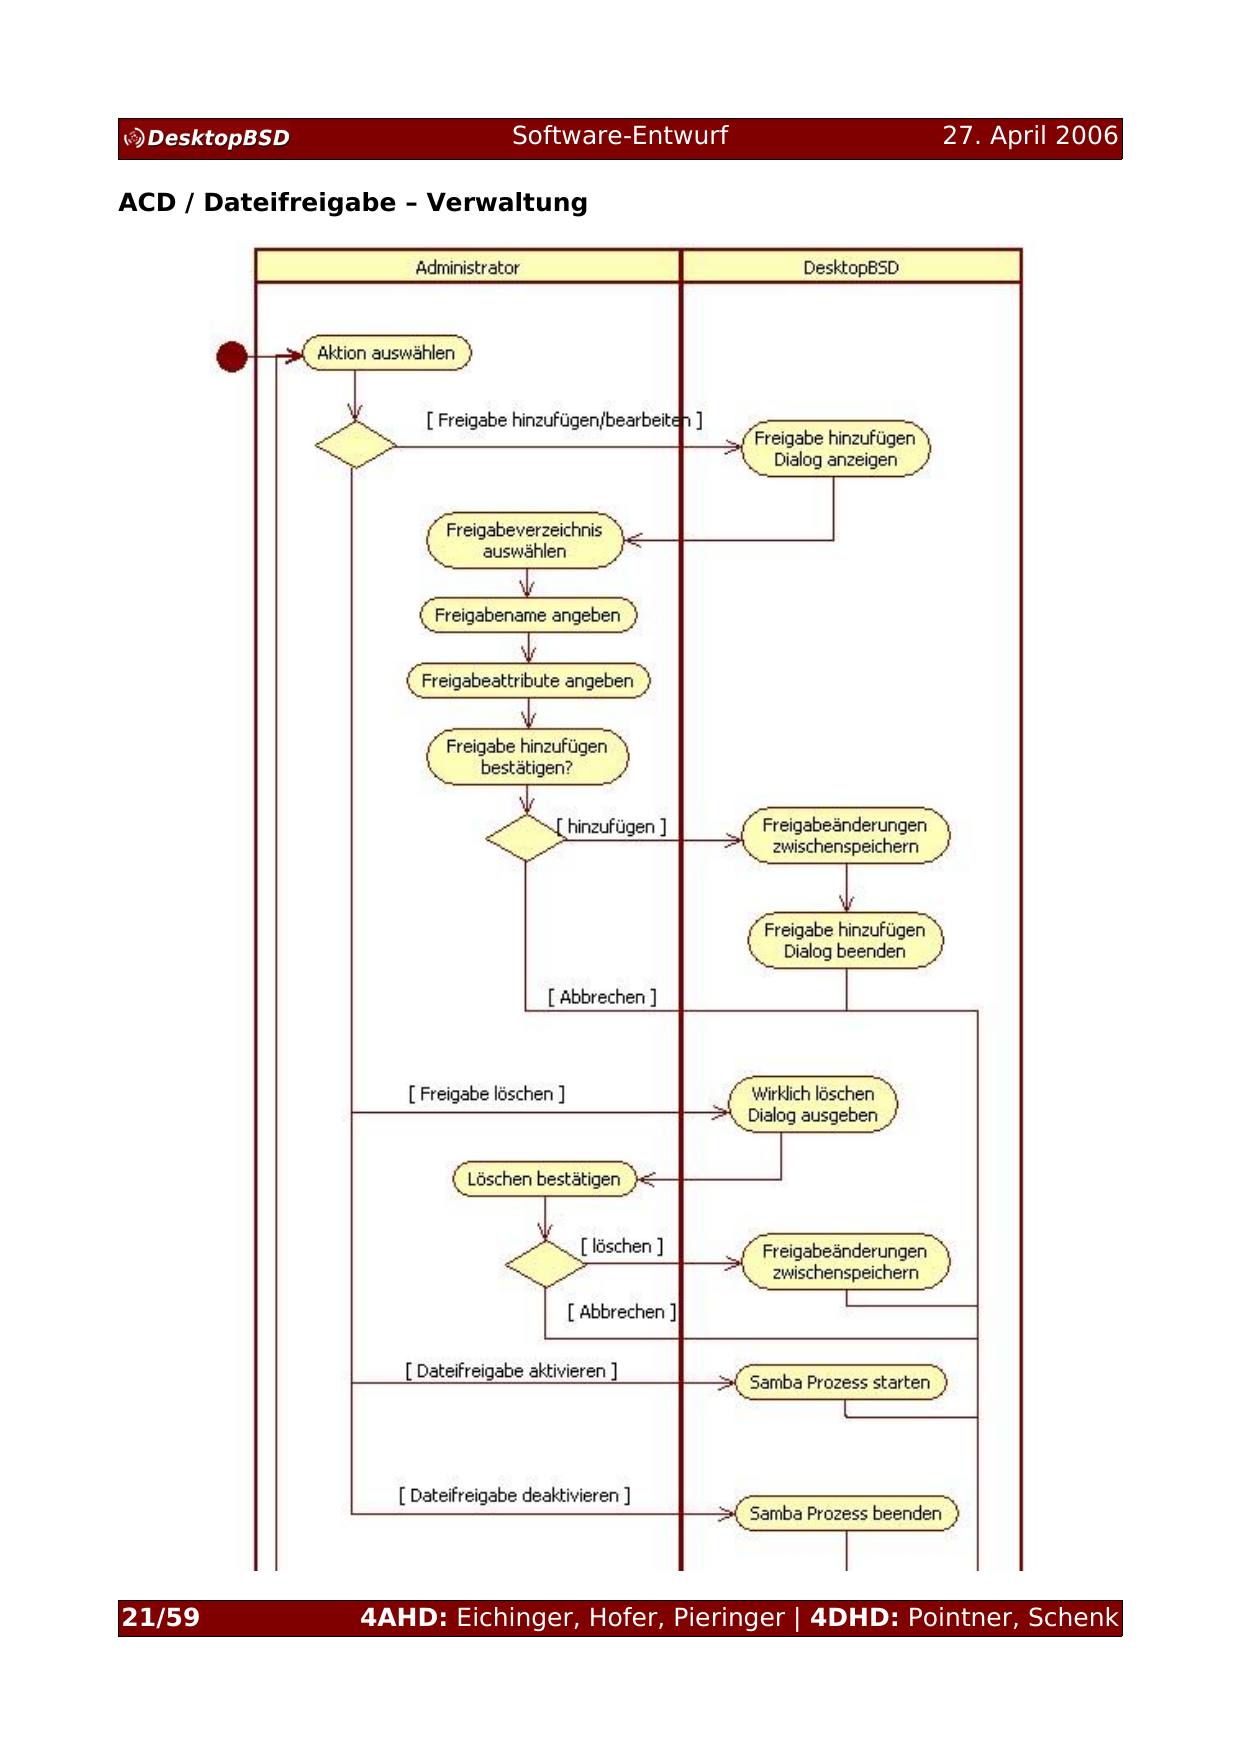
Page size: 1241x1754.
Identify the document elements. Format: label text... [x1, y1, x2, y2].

text ACD / Dateifreigabe – Verwaltung [118, 188, 1122, 218]
picture [184, 217, 1056, 1571]
picture [121, 121, 292, 156]
